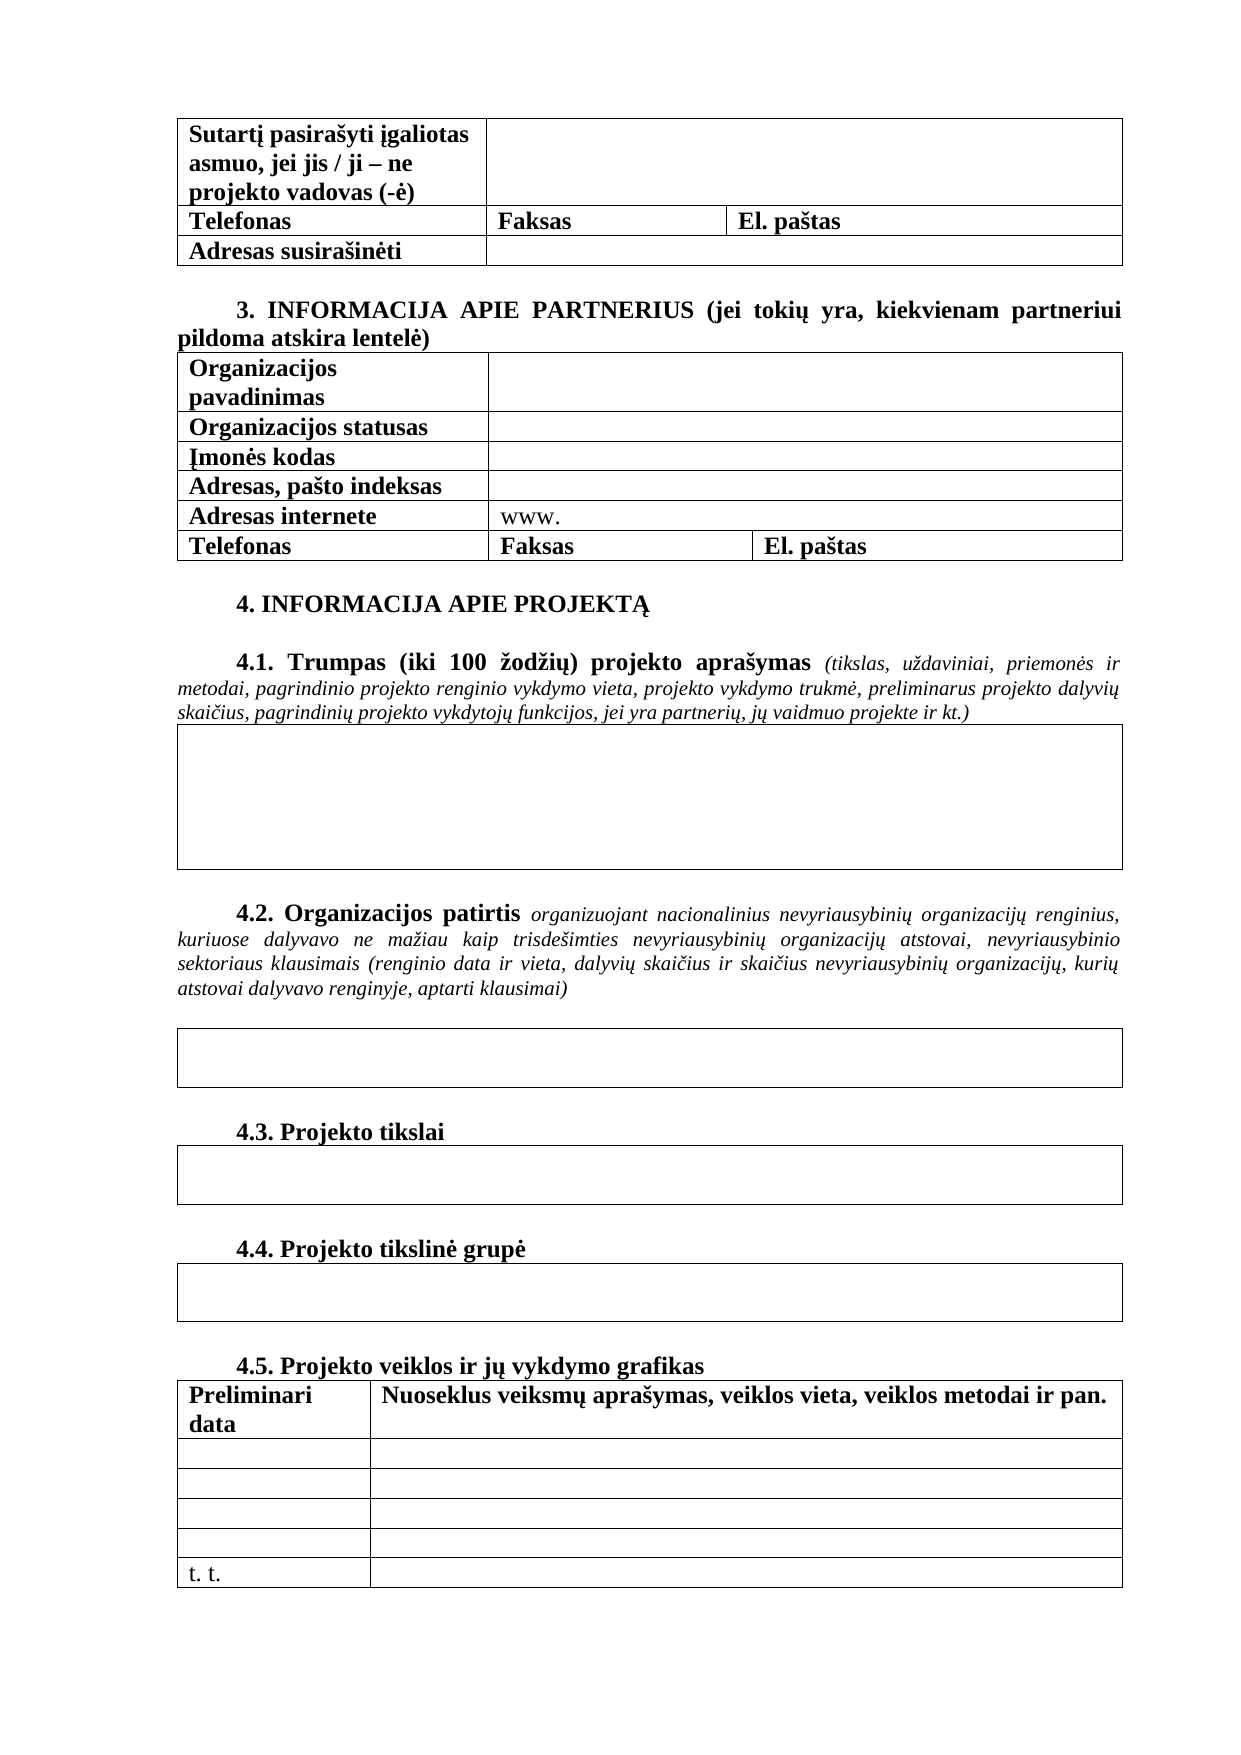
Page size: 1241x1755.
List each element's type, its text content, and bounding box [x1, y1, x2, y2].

table_cell [178, 1529, 370, 1557]
table_cell www. [489, 501, 1122, 530]
table_header [489, 353, 1122, 411]
table_cell [371, 1529, 1122, 1557]
table_cell t. t. [178, 1558, 370, 1587]
text 4.2. Organizacijos patirtis organizuojant nacionalinius nevyriausybinių organizacijų renginius, kuriuose dalyvavo ne mažiau kaip trisdešimties nevyriausybinių organizacijų atstovai, nevyriausybinio sektoriaus klausimais (renginio data ir vieta, dalyvių skaičius ir skaičius nevyriausybinių organizacijų, kurių atstovai dalyvavo renginyje, aptarti klausimai) [177, 898, 1122, 999]
text 4.4. Projekto tikslinė grupė [177, 1234, 1122, 1262]
table_header [178, 1264, 1122, 1321]
table_cell Organizacijos statusas [178, 412, 488, 441]
table_cell [489, 412, 1122, 441]
table_cell Faksas [489, 531, 752, 560]
table_cell El. paštas [727, 206, 1122, 235]
table_cell Adresas susirašinėti [178, 236, 486, 265]
table_cell El. paštas [753, 531, 1122, 560]
table_header [178, 1029, 1122, 1087]
table_cell [178, 1439, 370, 1468]
table_cell Telefonas [178, 531, 488, 560]
table_cell Faksas [487, 206, 726, 235]
table_cell Sutartį pasirašyti įgaliotas asmuo, jei jis / ji – ne projekto vadovas (-ė) [178, 119, 486, 205]
table_header [178, 725, 1122, 869]
table_cell [371, 1558, 1122, 1587]
table_cell Telefonas [178, 206, 486, 235]
table_cell Adresas internete [178, 501, 488, 530]
table_cell [371, 1469, 1122, 1498]
table_cell Įmonės kodas [178, 442, 488, 470]
table_cell [487, 236, 1122, 265]
table_cell [487, 119, 1122, 205]
table_cell [489, 442, 1122, 470]
table_header Nuoseklus veiksmų aprašymas, veiklos vieta, veiklos metodai ir pan. [371, 1381, 1122, 1438]
text 4. INFORMACIJA APIE PROJEKTĄ [177, 589, 1122, 618]
table_cell Adresas, pašto indeksas [178, 471, 488, 500]
table_cell [371, 1499, 1122, 1527]
table_header Preliminari data [178, 1381, 370, 1438]
text 3. INFORMACIJA APIE PARTNERIUS (jei tokių yra, kiekvienam partneriui pildoma atskira lentelė) [177, 295, 1122, 352]
table_header Organizacijos pavadinimas [178, 353, 488, 411]
table_cell [371, 1439, 1122, 1468]
table_cell [489, 471, 1122, 500]
table_header [178, 1146, 1122, 1204]
table_cell [178, 1469, 370, 1498]
text 4.1. Trumpas (iki 100 žodžių) projekto aprašymas (tikslas, uždaviniai, priemonės ir metodai, pagrindinio projekto renginio vykdymo vieta, projekto vykdymo trukmė, preliminarus projekto dalyvių skaičius, pagrindinių projekto vykdytojų funkcijos, jei yra partnerių, jų vaidmuo projekte ir kt.) [177, 647, 1122, 724]
text 4.5. Projekto veiklos ir jų vykdymo grafikas [177, 1351, 1122, 1379]
table_cell [178, 1499, 370, 1527]
text 4.3. Projekto tikslai [177, 1117, 1122, 1145]
